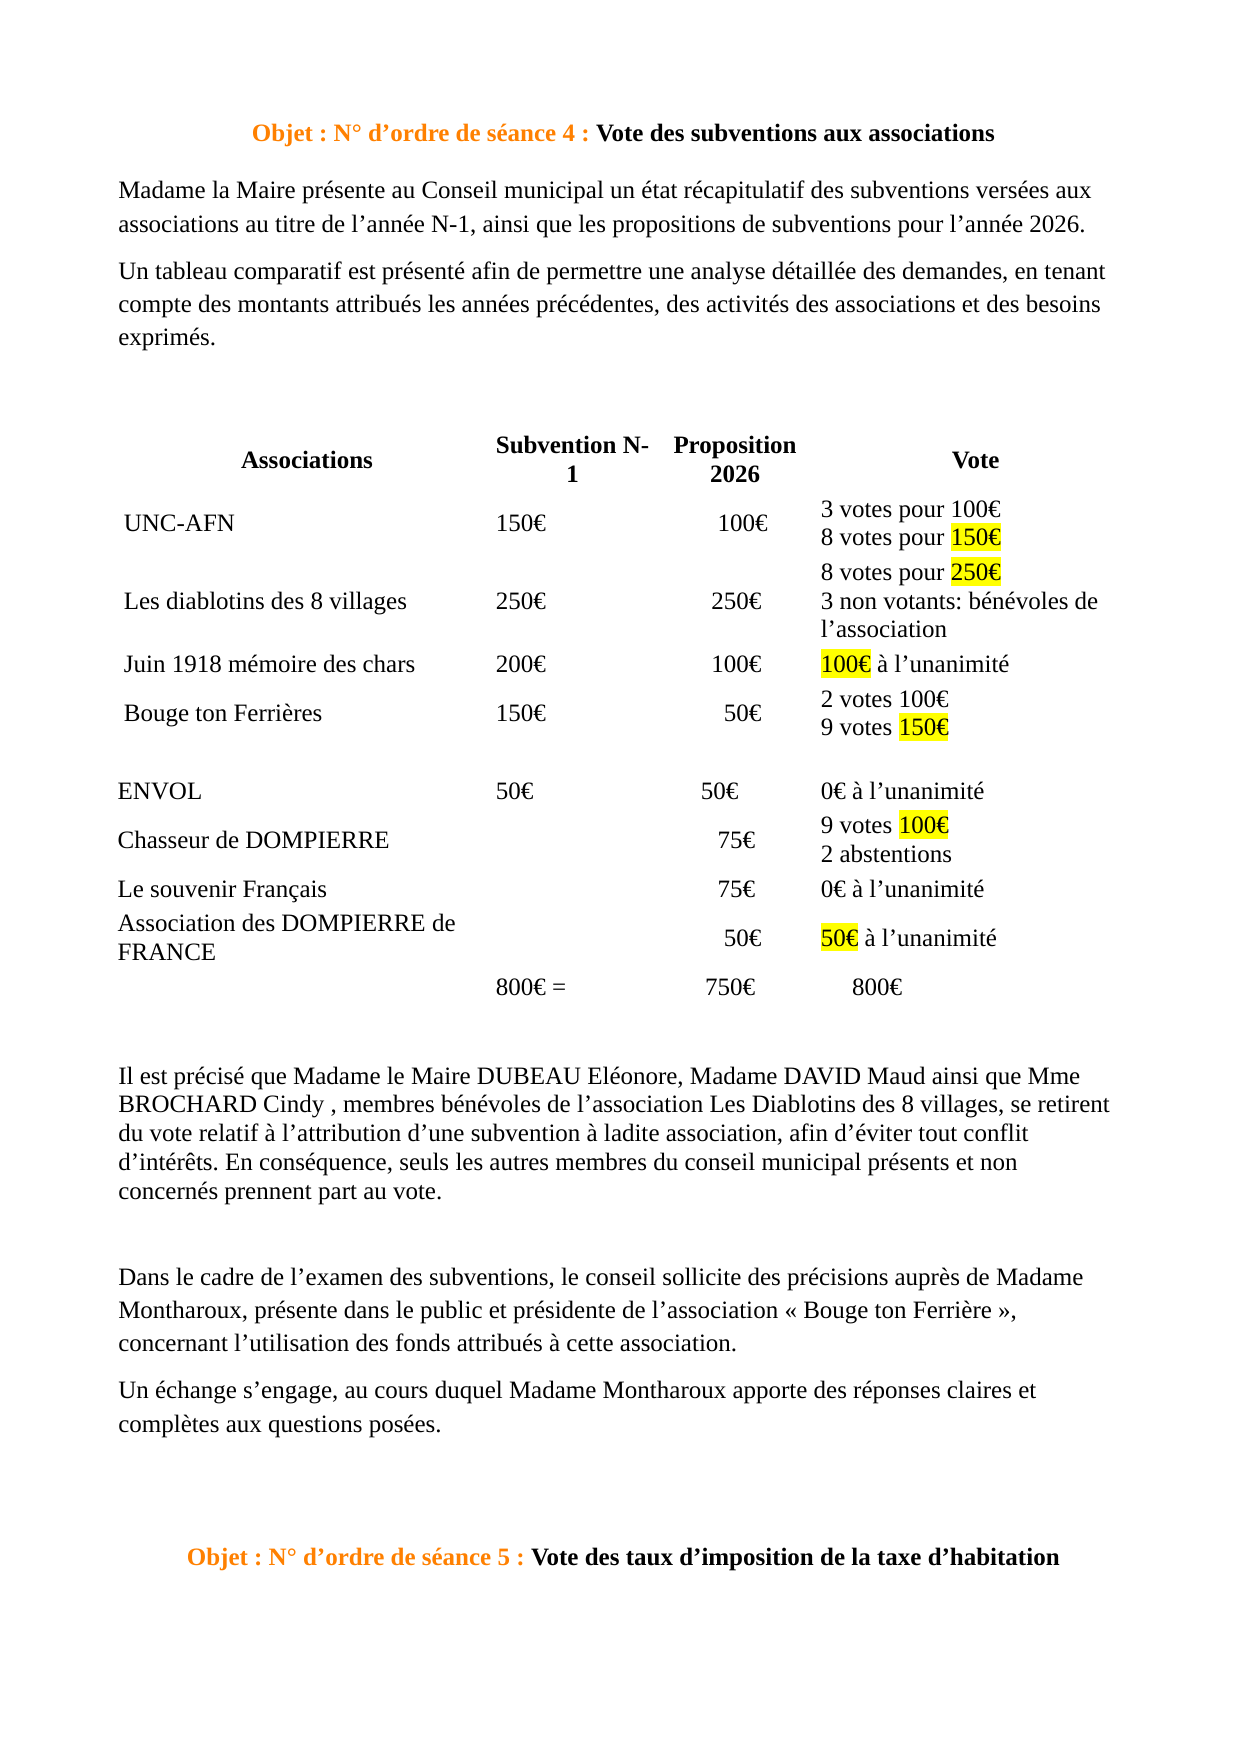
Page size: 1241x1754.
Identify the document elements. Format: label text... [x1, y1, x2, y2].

table_cell 100€ [652, 646, 818, 681]
table_header 0€ à l’unanimité [818, 773, 1109, 807]
table_header ENVOL [115, 773, 493, 807]
table_cell 9 votes 100€ 2 abstentions [818, 808, 1109, 871]
table_cell Juin 1918 mémoire des chars [121, 646, 493, 681]
table_cell UNC-AFN [121, 491, 493, 554]
table_header Associations [121, 428, 493, 491]
table_cell 150€ [493, 681, 652, 744]
text Objet : N° d’ordre de séance 4 : Vote des subventions aux associations [118, 118, 1122, 147]
table_header Vote [818, 428, 1133, 491]
table_cell 2 votes 100€ 9 votes 150€ [818, 681, 1133, 744]
table_cell 50€ [652, 905, 818, 969]
table_cell 200€ [493, 646, 652, 681]
table_cell [493, 871, 652, 905]
text Il est précisé que Madame le Maire DUBEAU Eléonore, Madame DAVID Maud ainsi que Mme BROCHARD Cindy , membres bénévoles de l’association Les Diablotins des 8 villages, se retirent du vote relatif à l’attribution d’une subvention à ladite association, afin d’éviter tout conflit d’intérêts. En conséquence, seuls les autres membres du conseil municipal présents et non concernés prennent part au vote. [118, 1061, 1122, 1204]
table_cell 800€ = [493, 969, 652, 1003]
table_cell 8 votes pour 250€ 3 non votants: bénévoles de l’association [818, 554, 1133, 646]
table_cell 800€ [818, 969, 1109, 1003]
table_cell [115, 969, 493, 1003]
table_cell 750€ [652, 969, 818, 1003]
table_cell [493, 808, 652, 871]
table_cell 75€ [652, 871, 818, 905]
table_cell 150€ [493, 491, 652, 554]
table_cell Le souvenir Français [115, 871, 493, 905]
table_header Subvention N-1 [493, 428, 652, 491]
table_cell Les diablotins des 8 villages [121, 554, 493, 646]
text Dans le cadre de l’examen des subventions, le conseil sollicite des précisions auprès de Madame Montharoux, présente dans le public et présidente de l’association « Bouge ton Ferrière », concernant l’utilisation des fonds attribués à cette association. [118, 1262, 1122, 1357]
text Madame la Maire présente au Conseil municipal un état récapitulatif des subventions versées aux associations au titre de l’année N-1, ainsi que les propositions de subventions pour l’année 2026. [118, 176, 1122, 237]
table_cell Bouge ton Ferrières [121, 681, 493, 744]
text Un échange s’engage, au cours duquel Madame Montharoux apporte des réponses claires et complètes aux questions posées. [118, 1376, 1122, 1437]
text Objet : N° d’ordre de séance 5 : Vote des taux d’imposition de la taxe d’habitation [118, 1542, 1122, 1571]
text Un tableau comparatif est présenté afin de permettre une analyse détaillée des demandes, en tenant compte des montants attribués les années précédentes, des activités des associations et des besoins exprimés. [118, 256, 1122, 351]
table_cell 250€ [493, 554, 652, 646]
table_cell [493, 905, 652, 969]
table_header 50€ [652, 773, 818, 807]
table_cell 100€ à l’unanimité [818, 646, 1133, 681]
table_cell Association des DOMPIERRE de FRANCE [115, 905, 493, 969]
table_cell 0€ à l’unanimité [818, 871, 1109, 905]
table_cell 50€ à l’unanimité [818, 905, 1109, 969]
table_cell 3 votes pour 100€ 8 votes pour 150€ [818, 491, 1133, 554]
table_header 50€ [493, 773, 652, 807]
table_cell 75€ [652, 808, 818, 871]
table_cell 250€ [652, 554, 818, 646]
table_cell 50€ [652, 681, 818, 744]
table_cell Chasseur de DOMPIERRE [115, 808, 493, 871]
table_cell 100€ [652, 491, 818, 554]
table_header Proposition 2026 [652, 428, 818, 491]
